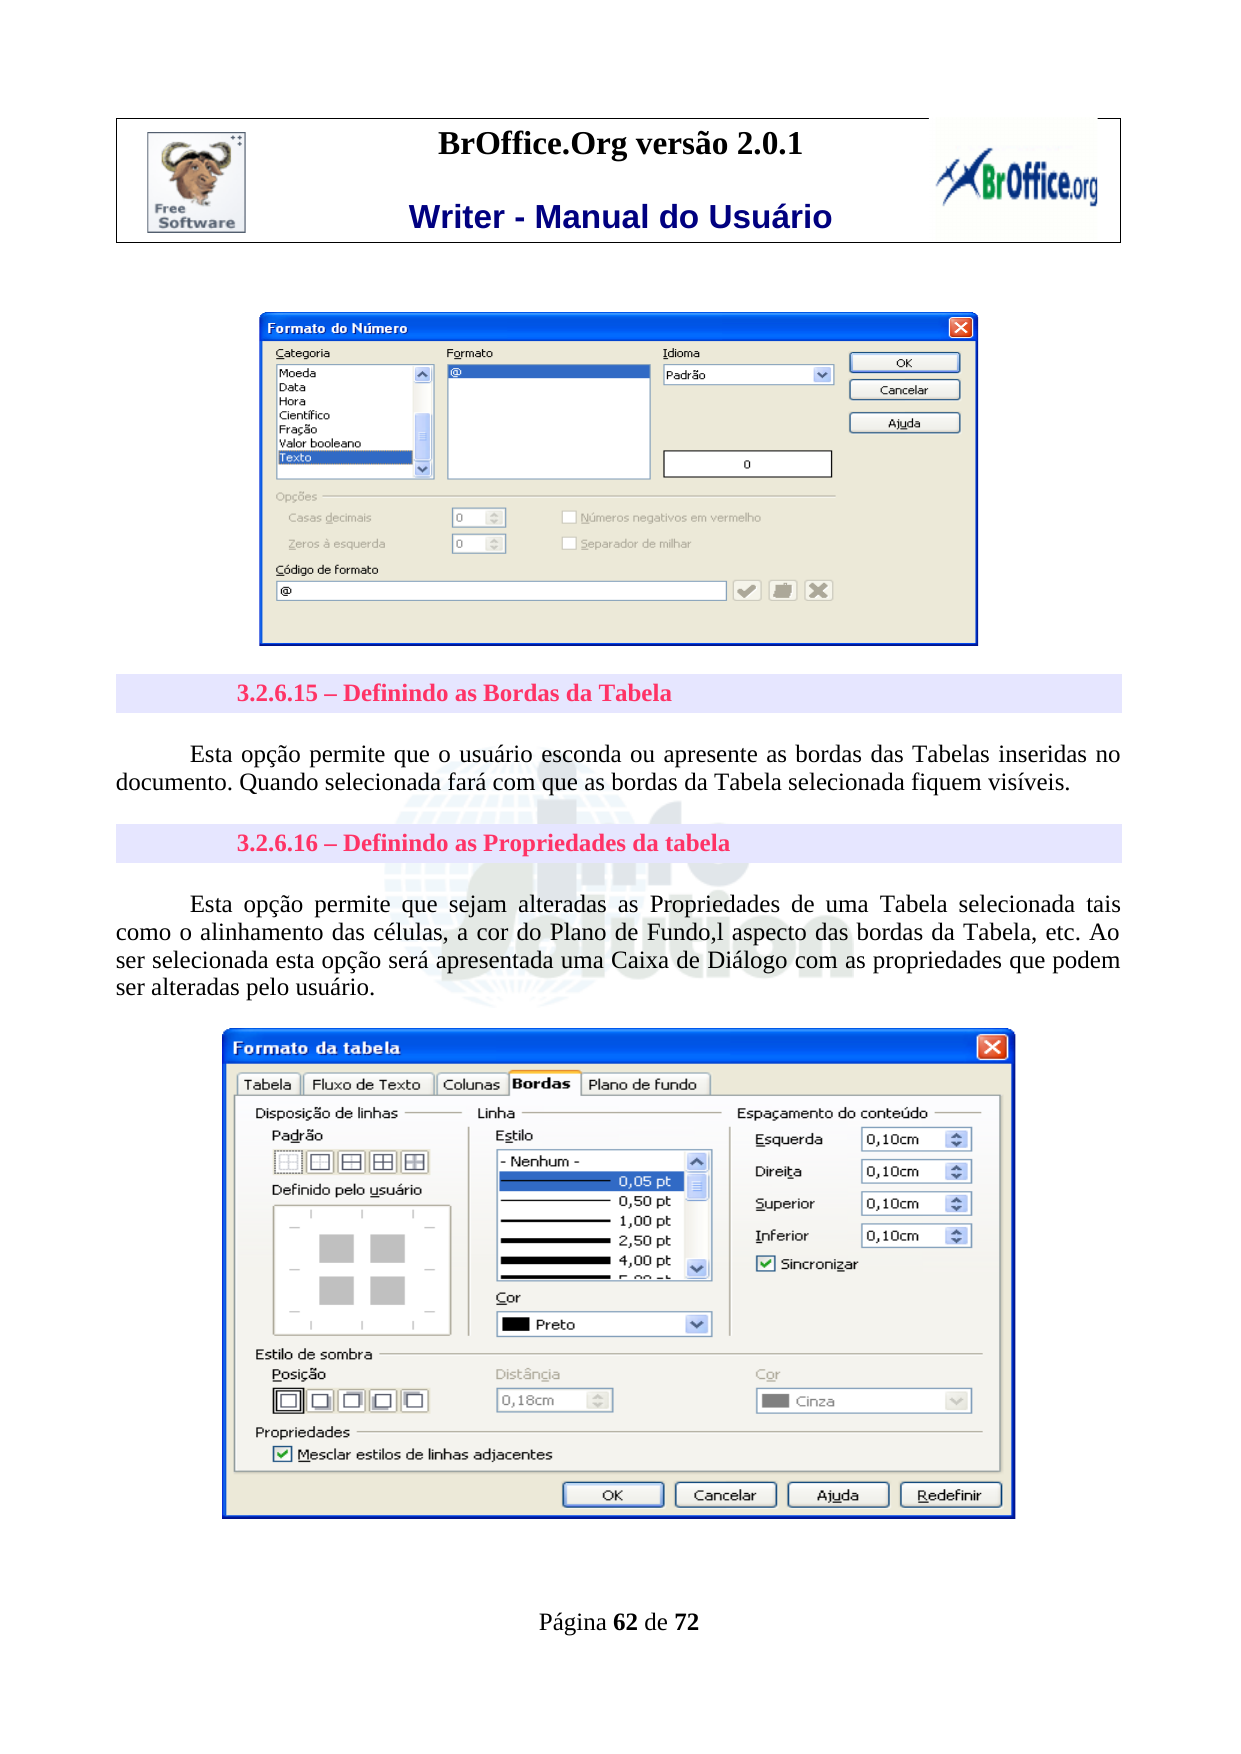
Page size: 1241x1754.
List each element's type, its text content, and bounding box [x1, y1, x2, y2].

picture [384, 796, 854, 824]
picture [928, 117, 1098, 241]
picture [384, 1001, 854, 1008]
picture [222, 1028, 1016, 1519]
table_header 3.2.6.15 – Definindo as Bordas da Tabela [116, 674, 1122, 713]
picture [384, 863, 854, 890]
picture [147, 132, 246, 233]
table_header 3.2.6.16 – Definindo as Propriedades da tabela [116, 824, 1122, 863]
text Esta opção permite que o usuário esconda ou apresente as bordas das Tabelas inseridas no documento. Quando selecionada fará com que as bordas da Tabela selecionada fiquem visíveis. [116, 740, 1122, 796]
picture [259, 312, 979, 646]
text Esta opção permite que sejam alteradas as Propriedades de uma Tabela selecionada tais como o alinhamento das células, a cor do Plano de Fundo,l aspecto das bordas da Tabela, etc. Ao ser selecionada esta opção será apresentada uma Caixa de Diálogo com as propriedades que podem ser alteradas pelo usuário. [116, 890, 1122, 1001]
